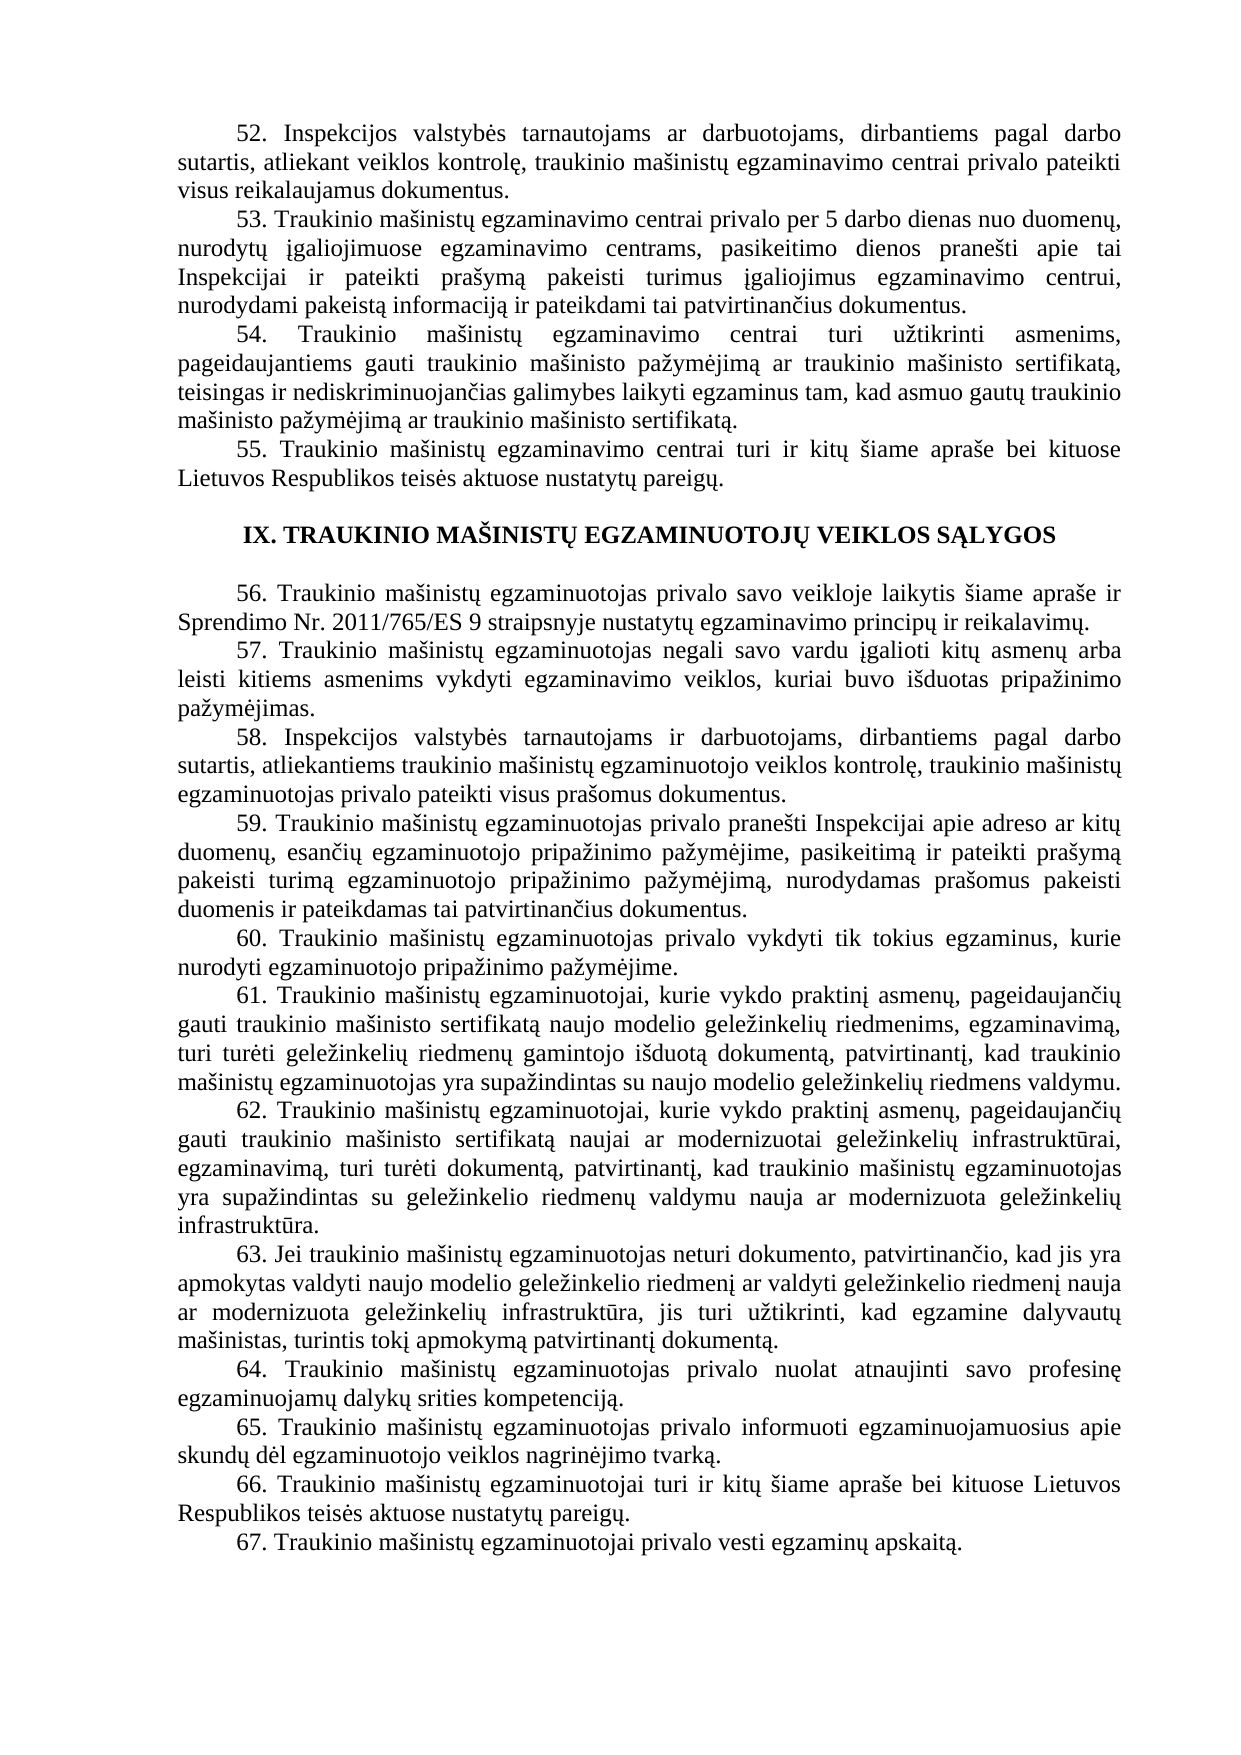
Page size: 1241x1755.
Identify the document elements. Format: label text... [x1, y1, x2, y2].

text 65. Traukinio mašinistų egzaminuotojas privalo informuoti egzaminuojamuosius apie skundų dėl egzaminuotojo veiklos nagrinėjimo tvarką. [177, 1412, 1122, 1469]
text 53. Traukinio mašinistų egzaminavimo centrai privalo per 5 darbo dienas nuo duomenų, nurodytų įgaliojimuose egzaminavimo centrams, pasikeitimo dienos pranešti apie tai Inspekcijai ir pateikti prašymą pakeisti turimus įgaliojimus egzaminavimo centrui, nurodydami pakeistą informaciją ir pateikdami tai patvirtinančius dokumentus. [177, 204, 1122, 319]
text 54. Traukinio mašinistų egzaminavimo centrai turi užtikrinti asmenims, pageidaujantiems gauti traukinio mašinisto pažymėjimą ar traukinio mašinisto sertifikatą, teisingas ir nediskriminuojančias galimybes laikyti egzaminus tam, kad asmuo gautų traukinio mašinisto pažymėjimą ar traukinio mašinisto sertifikatą. [177, 319, 1122, 434]
text 57. Traukinio mašinistų egzaminuotojas negali savo vardu įgalioti kitų asmenų arba leisti kitiems asmenims vykdyti egzaminavimo veiklos, kuriai buvo išduotas pripažinimo pažymėjimas. [177, 636, 1122, 722]
text 64. Traukinio mašinistų egzaminuotojas privalo nuolat atnaujinti savo profesinę egzaminuojamų dalykų srities kompetenciją. [177, 1354, 1122, 1412]
text 59. Traukinio mašinistų egzaminuotojas privalo pranešti Inspekcijai apie adreso ar kitų duomenų, esančių egzaminuotojo pripažinimo pažymėjime, pasikeitimą ir pateikti prašymą pakeisti turimą egzaminuotojo pripažinimo pažymėjimą, nurodydamas prašomus pakeisti duomenis ir pateikdamas tai patvirtinančius dokumentus. [177, 808, 1122, 923]
text 67. Traukinio mašinistų egzaminuotojai privalo vesti egzaminų apskaitą. [177, 1527, 1122, 1556]
text 63. Jei traukinio mašinistų egzaminuotojas neturi dokumento, patvirtinančio, kad jis yra apmokytas valdyti naujo modelio geležinkelio riedmenį ar valdyti geležinkelio riedmenį nauja ar modernizuota geležinkelių infrastruktūra, jis turi užtikrinti, kad egzamine dalyvautų mašinistas, turintis tokį apmokymą patvirtinantį dokumentą. [177, 1239, 1122, 1354]
text 58. Inspekcijos valstybės tarnautojams ir darbuotojams, dirbantiems pagal darbo sutartis, atliekantiems traukinio mašinistų egzaminuotojo veiklos kontrolę, traukinio mašinistų egzaminuotojas privalo pateikti visus prašomus dokumentus. [177, 722, 1122, 808]
text 55. Traukinio mašinistų egzaminavimo centrai turi ir kitų šiame apraše bei kituose Lietuvos Respublikos teisės aktuose nustatytų pareigų. [177, 434, 1122, 492]
text 61. Traukinio mašinistų egzaminuotojai, kurie vykdo praktinį asmenų, pageidaujančių gauti traukinio mašinisto sertifikatą naujo modelio geležinkelių riedmenims, egzaminavimą, turi turėti geležinkelių riedmenų gamintojo išduotą dokumentą, patvirtinantį, kad traukinio mašinistų egzaminuotojas yra supažindintas su naujo modelio geležinkelių riedmens valdymu. [177, 981, 1122, 1096]
text 60. Traukinio mašinistų egzaminuotojas privalo vykdyti tik tokius egzaminus, kurie nurodyti egzaminuotojo pripažinimo pažymėjime. [177, 923, 1122, 981]
text 56. Traukinio mašinistų egzaminuotojas privalo savo veikloje laikytis šiame apraše ir Sprendimo Nr. 2011/765/ES 9 straipsnyje nustatytų egzaminavimo principų ir reikalavimų. [177, 578, 1122, 636]
text IX. TRAUKINIO MAŠINISTŲ EGZAMINUOTOJŲ VEIKLOS SĄLYGOS [177, 521, 1122, 549]
text 66. Traukinio mašinistų egzaminuotojai turi ir kitų šiame apraše bei kituose Lietuvos Respublikos teisės aktuose nustatytų pareigų. [177, 1469, 1122, 1527]
text 52. Inspekcijos valstybės tarnautojams ar darbuotojams, dirbantiems pagal darbo sutartis, atliekant veiklos kontrolę, traukinio mašinistų egzaminavimo centrai privalo pateikti visus reikalaujamus dokumentus. [177, 118, 1122, 204]
text 62. Traukinio mašinistų egzaminuotojai, kurie vykdo praktinį asmenų, pageidaujančių gauti traukinio mašinisto sertifikatą naujai ar modernizuotai geležinkelių infrastruktūrai, egzaminavimą, turi turėti dokumentą, patvirtinantį, kad traukinio mašinistų egzaminuotojas yra supažindintas su geležinkelio riedmenų valdymu nauja ar modernizuota geležinkelių infrastruktūra. [177, 1096, 1122, 1239]
